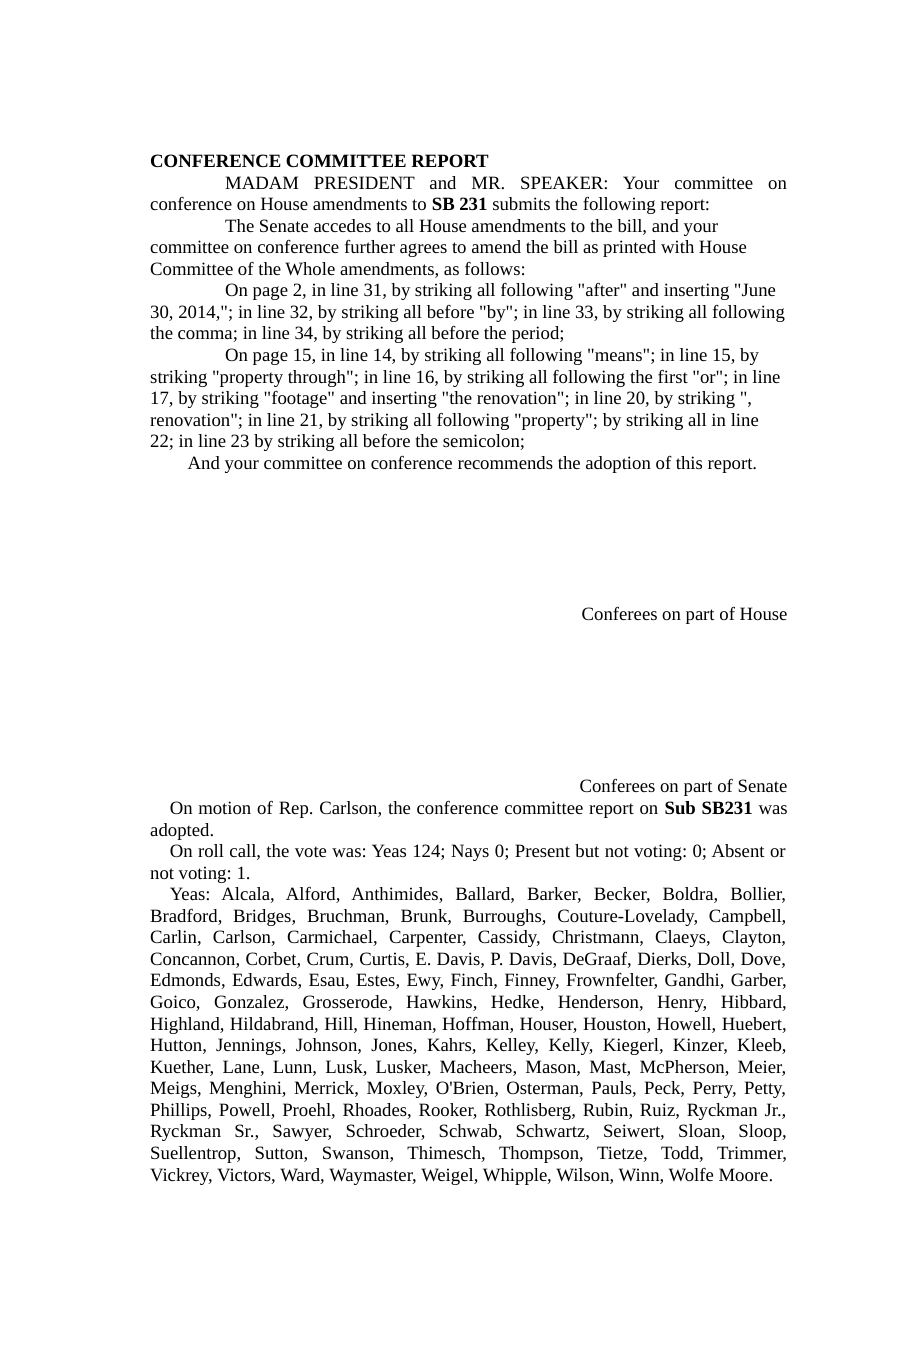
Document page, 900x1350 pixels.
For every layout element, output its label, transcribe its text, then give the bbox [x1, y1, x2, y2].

text Yeas: Alcala, Alford, Anthimides, Ballard, Barker, Becker, Boldra, Bollier, Bradford, Bridges, Bruchman, Brunk, Burroughs, Couture-Lovelady, Campbell, Carlin, Carlson, Carmichael, Carpenter, Cassidy, Christmann, Claeys, Clayton, Concannon, Corbet, Crum, Curtis, E. Davis, P. Davis, DeGraaf, Dierks, Doll, Dove, Edmonds, Edwards, Esau, Estes, Ewy, Finch, Finney, Frownfelter, Gandhi, Garber, Goico, Gonzalez, Grosserode, Hawkins, Hedke, Henderson, Henry, Hibbard, Highland, Hildabrand, Hill, Hineman, Hoffman, Houser, Houston, Howell, Huebert, Hutton, Jennings, Johnson, Jones, Kahrs, Kelley, Kelly, Kiegerl, Kinzer, Kleeb, Kuether, Lane, Lunn, Lusk, Lusker, Macheers, Mason, Mast, McPherson, Meier, Meigs, Menghini, Merrick, Moxley, O'Brien, Osterman, Pauls, Peck, Perry, Petty, Phillips, Powell, Proehl, Rhoades, Rooker, Rothlisberg, Rubin, Ruiz, Ryckman Jr., Ryckman Sr., Sawyer, Schroeder, Schwab, Schwartz, Seiwert, Sloan, Sloop, Suellentrop, Sutton, Swanson, Thimesch, Thompson, Tietze, Todd, Trimmer, Vickrey, Victors, Ward, Waymaster, Weigel, Whipple, Wilson, Winn, Wolfe Moore. [150, 883, 787, 1185]
text On roll call, the vote was: Yeas 124; Nays 0; Present but not voting: 0; Absent or not voting: 1. [150, 840, 787, 883]
text And your committee on conference recommends the adoption of this report. [150, 452, 787, 473]
text Conferees on part of Senate [150, 775, 787, 797]
text MADAM PRESIDENT and MR. SPEAKER: Your committee on conference on House amendments to SB 231 submits the following report: [150, 172, 787, 215]
text On motion of Rep. Carlson, the conference committee report on Sub SB231 was adopted. [150, 797, 787, 840]
text CONFERENCE COMMITTEE REPORT [150, 150, 787, 172]
text The Senate accedes to all House amendments to the bill, and your committee on conference further agrees to amend the bill as printed with House Committee of the Whole amendments, as follows: [150, 215, 787, 279]
text On page 15, in line 14, by striking all following "means"; in line 15, by striking "property through"; in line 16, by striking all following the first "or"; in line 17, by striking "footage" and inserting "the renovation"; in line 20, by striking ", renovation"; in line 21, by striking all following "property"; by striking all in line 22; in line 23 by striking all before the semicolon; [150, 344, 787, 452]
text Conferees on part of House [150, 603, 787, 624]
text On page 2, in line 31, by striking all following "after" and inserting "June 30, 2014,"; in line 32, by striking all before "by"; in line 33, by striking all following the comma; in line 34, by striking all before the period; [150, 279, 787, 344]
